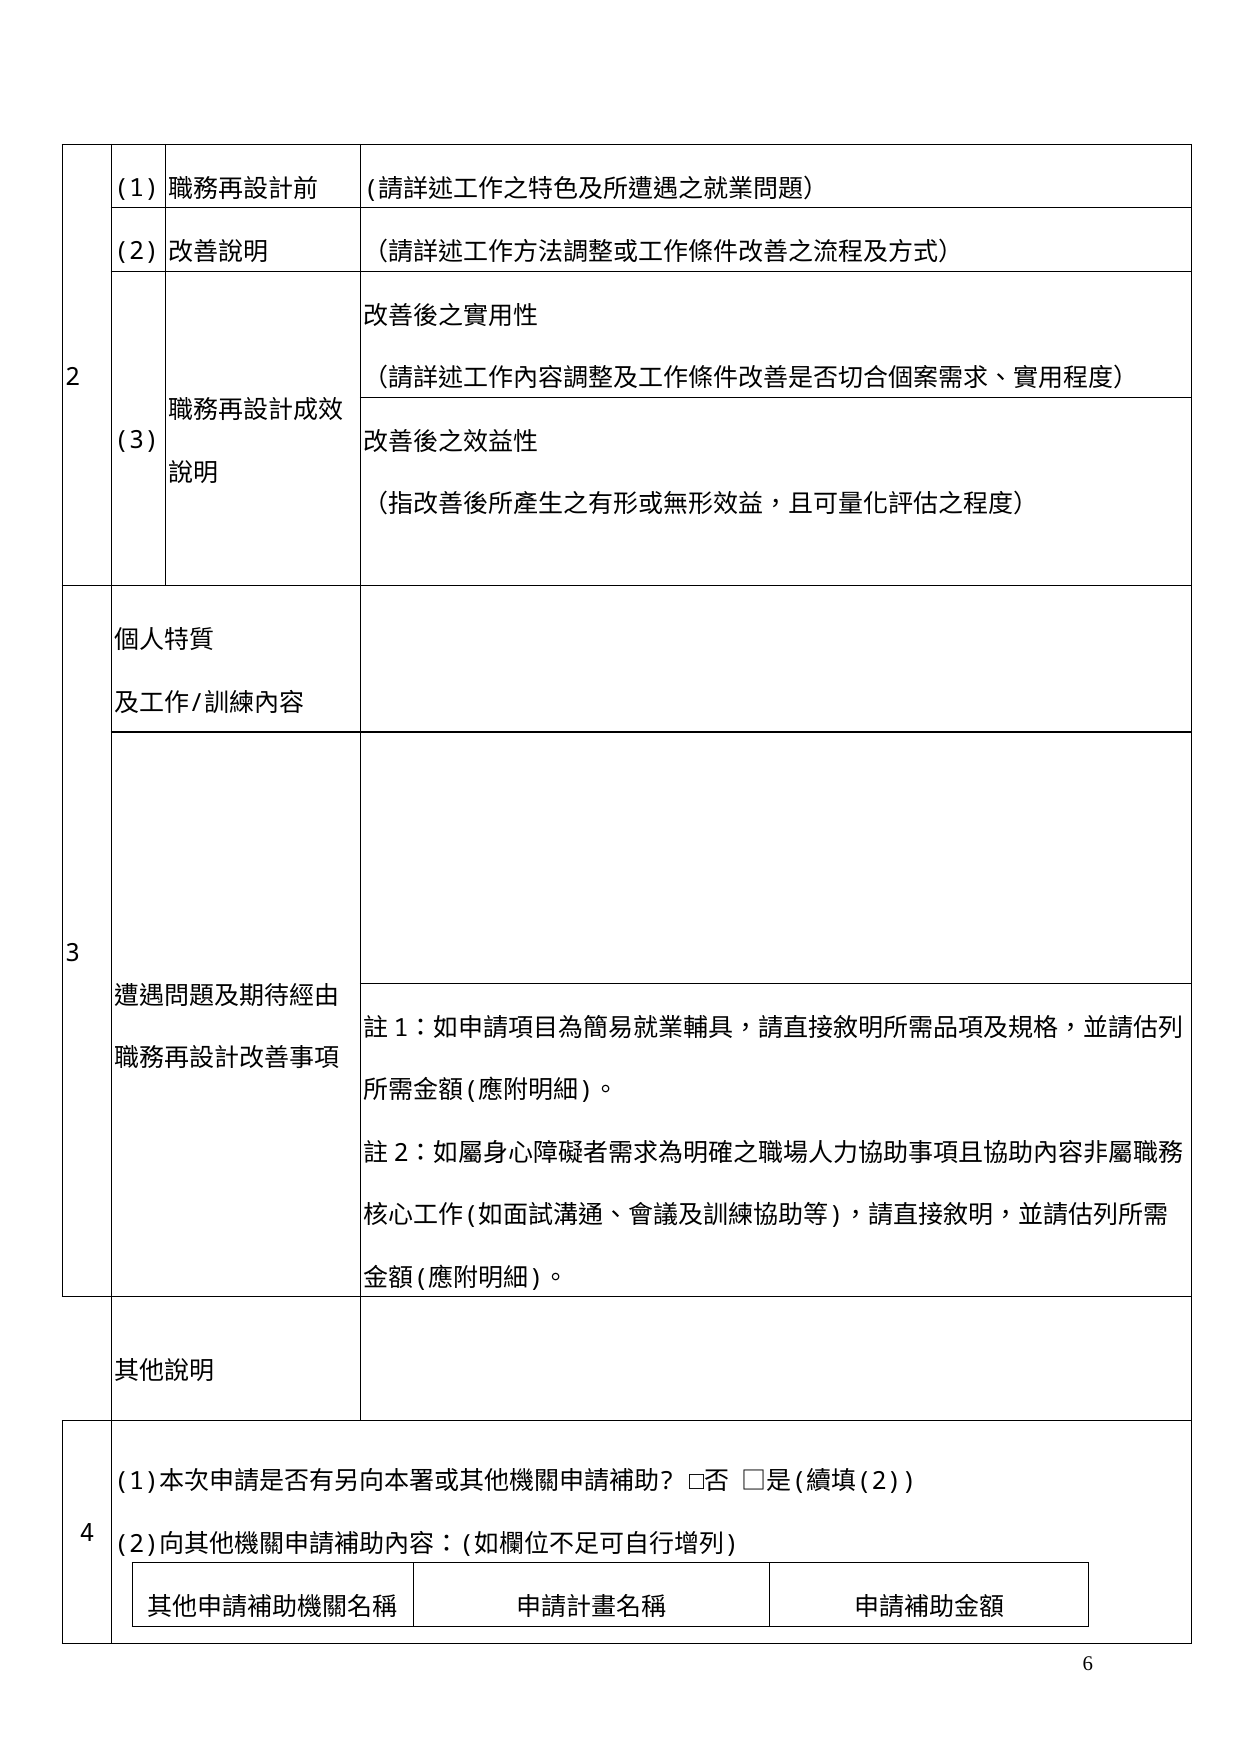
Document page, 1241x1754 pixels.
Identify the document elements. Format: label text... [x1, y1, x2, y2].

table_cell 改善後之實用性 （請詳述工作內容調整及工作條件改善是否切合個案需求、實用程度） [361, 272, 1191, 397]
table_cell 註1：如申請項目為簡易就業輔具，請直接敘明所需品項及規格，並請估列所需金額(應附明細)。 註2：如屬身心障礙者需求為明確之職場人力協助事項且協助內容非屬職務核心工作(如面試溝通、會議及訓練協助等)，請直接敘明，並請估列所需金額(應附明細)。 [361, 984, 1191, 1296]
table_cell 改善後之效益性 （指改善後所產生之有形或無形效益，且可量化評估之程度） [361, 398, 1191, 585]
table_cell (1) [112, 145, 165, 207]
table_cell (3) [112, 272, 165, 585]
table_header 申請補助金額 [770, 1563, 1088, 1626]
table_cell 職務再設計前 [166, 145, 360, 207]
table_cell [361, 733, 1191, 982]
table_cell 其他說明 [112, 1297, 360, 1420]
table_cell (1)本次申請是否有另向本署或其他機關申請補助? □否 □是(續填(2)) (2)向其他機關申請補助內容：(如欄位不足可自行增列) [112, 1421, 1191, 1643]
table_cell (請詳述工作之特色及所遭遇之就業問題） [361, 145, 1191, 207]
table_cell 個人特質 及工作/訓練內容 [112, 586, 360, 731]
table_header 申請計畫名稱 [414, 1563, 769, 1626]
table_cell 改善說明 [166, 208, 360, 271]
table_cell 2 [63, 145, 111, 585]
table_header 其他申請補助機關名稱 [133, 1563, 413, 1626]
table_cell 遭遇問題及期待經由職務再設計改善事項 [112, 733, 360, 1296]
table_cell 職務再設計成效說明 [166, 272, 360, 585]
table_cell 3 [63, 586, 111, 1296]
table_cell 4 [63, 1421, 111, 1643]
table_cell (2) [112, 208, 165, 271]
table_cell [361, 586, 1191, 731]
table_cell [361, 1297, 1191, 1420]
table_cell （請詳述工作方法調整或工作條件改善之流程及方式） [361, 208, 1191, 271]
